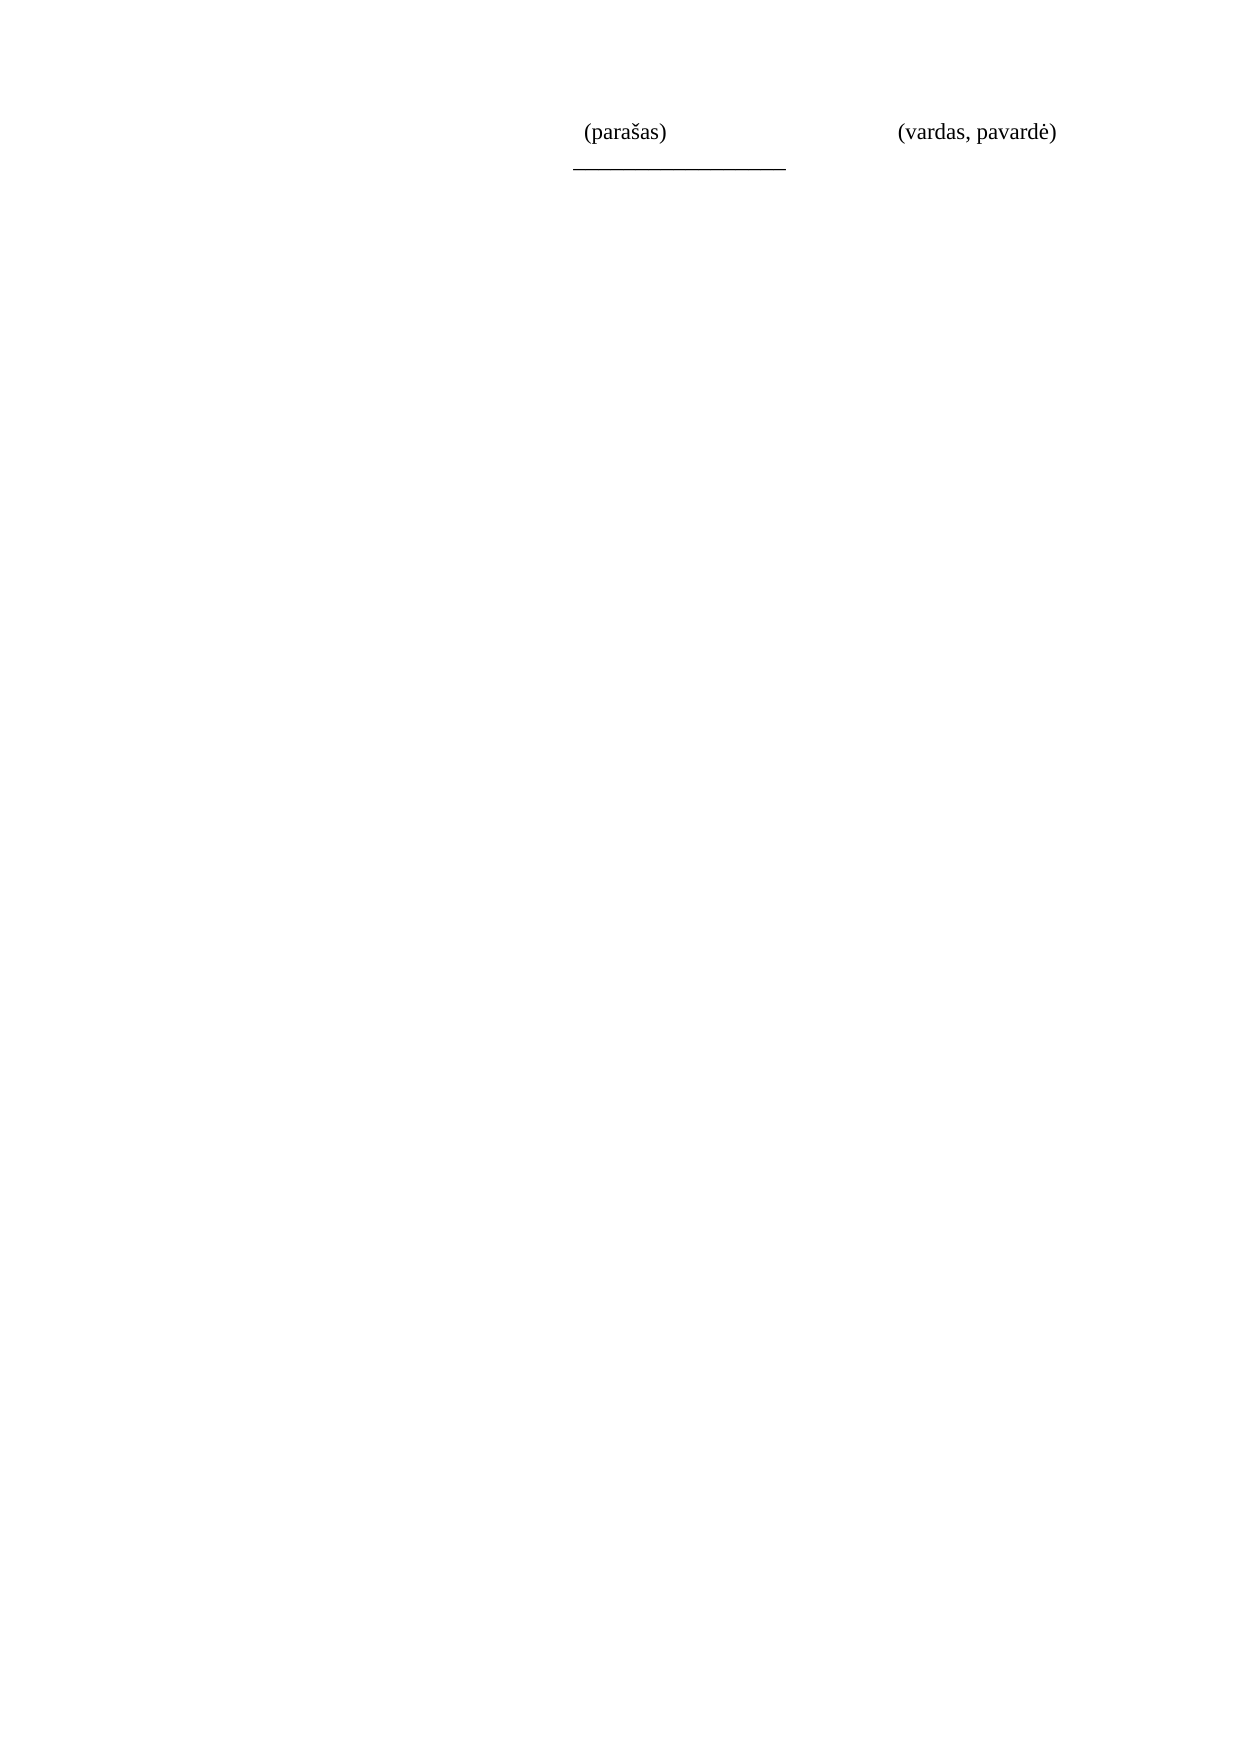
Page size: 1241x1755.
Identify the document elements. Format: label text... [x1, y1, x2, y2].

text _________________ [177, 144, 1181, 173]
text (parašas) (vardas, pavardė) [177, 118, 1181, 144]
